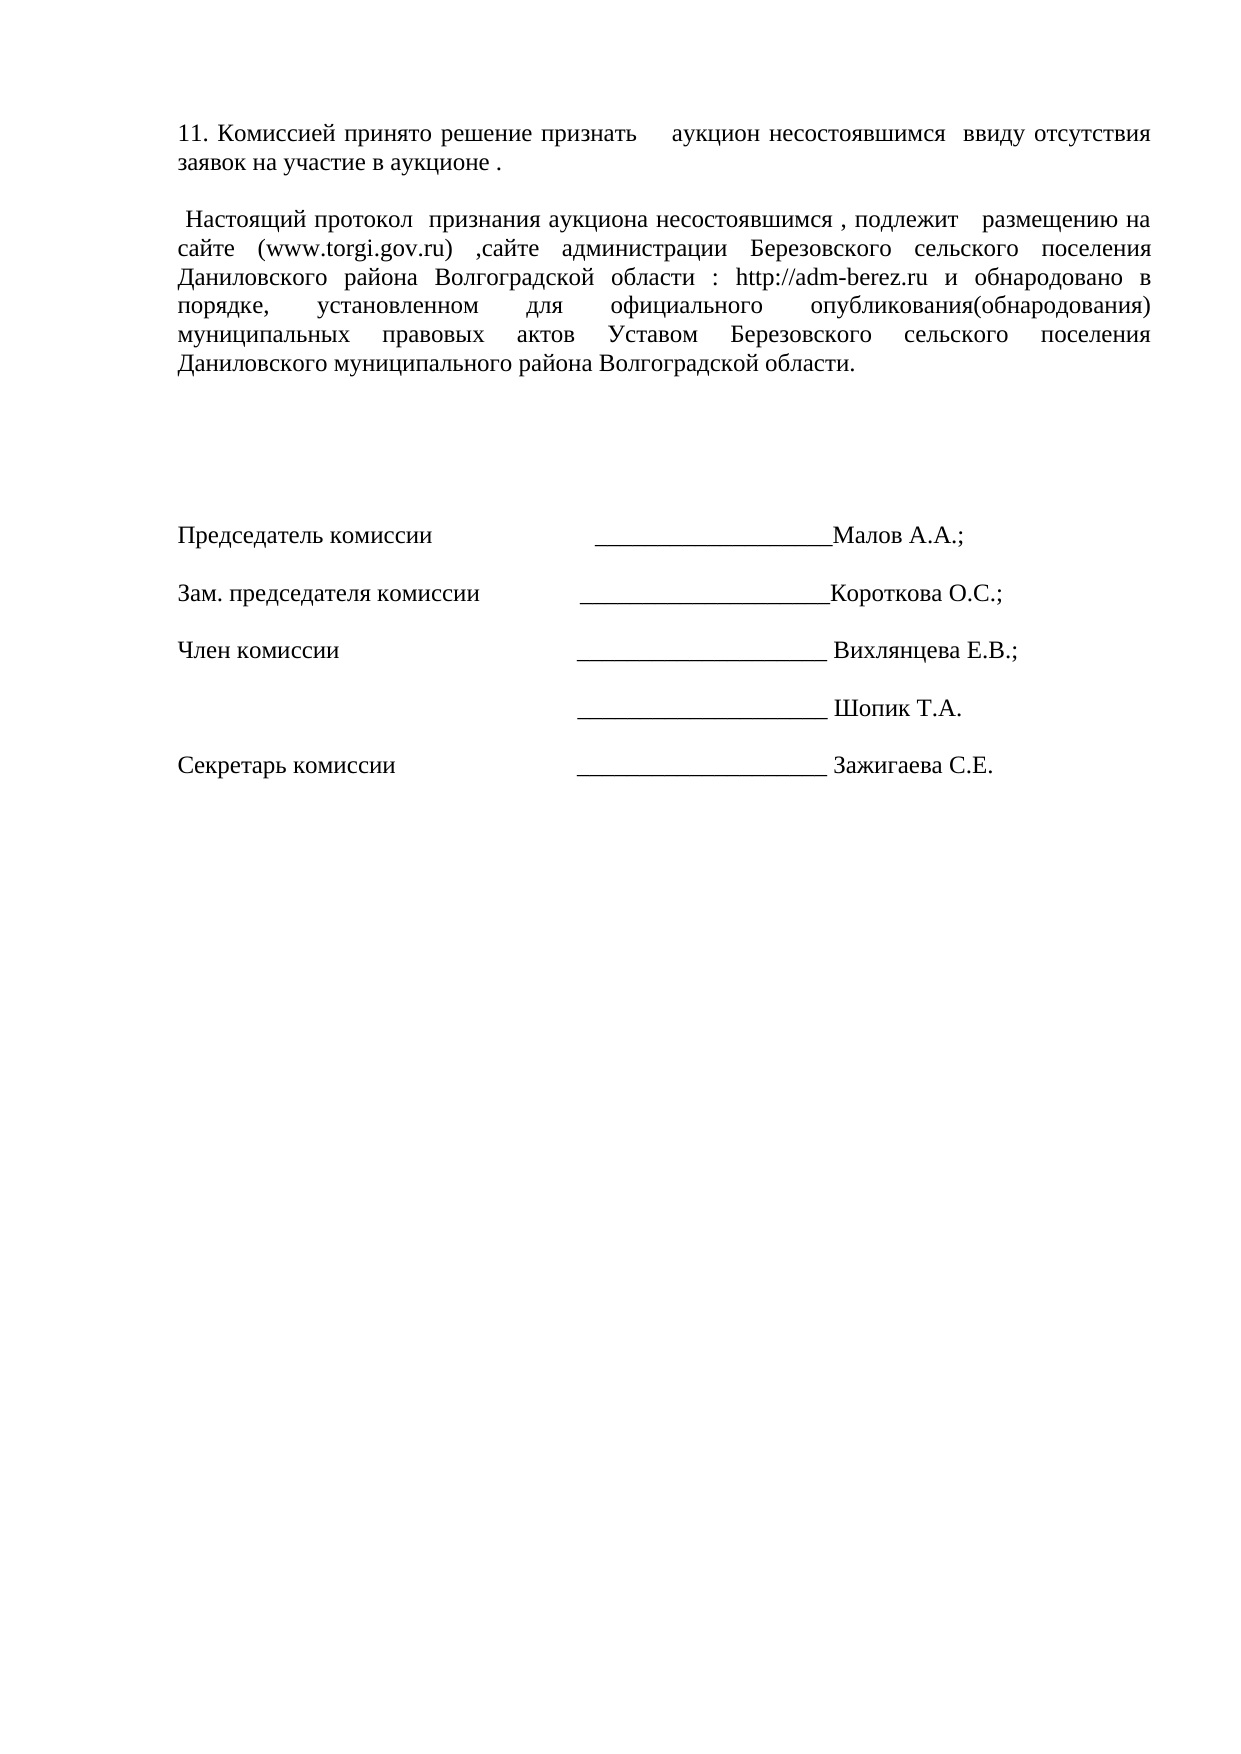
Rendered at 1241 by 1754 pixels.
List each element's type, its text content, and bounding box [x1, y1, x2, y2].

text Секретарь комиссии ____________________ Зажигаева С.Е. [177, 751, 1152, 779]
text Настоящий протокол признания аукциона несостоявшимся , подлежит размещению на сайте (www.torgi.gov.ru) ,сайте администрации Березовского сельского поселения Даниловского района Волгоградской области : http://adm-berez.ru и обнародовано в порядке, установленном для официального опубликования(обнародования) муниципальных правовых актов Уставом Березовского сельского поселения Даниловского муниципального района Волгоградской области. [177, 204, 1152, 377]
text Председатель комиссии ___________________Малов А.А.; [177, 521, 1152, 549]
text ____________________ Шопик Т.А. [177, 693, 1152, 722]
text Зам. председателя комиссии ____________________Короткова О.С.; [177, 578, 1152, 607]
text Член комиссии ____________________ Вихлянцева Е.В.; [177, 636, 1152, 664]
text 11. Комиссией принято решение признать аукцион несостоявшимся ввиду отсутствия заявок на участие в аукционе . [177, 118, 1152, 176]
